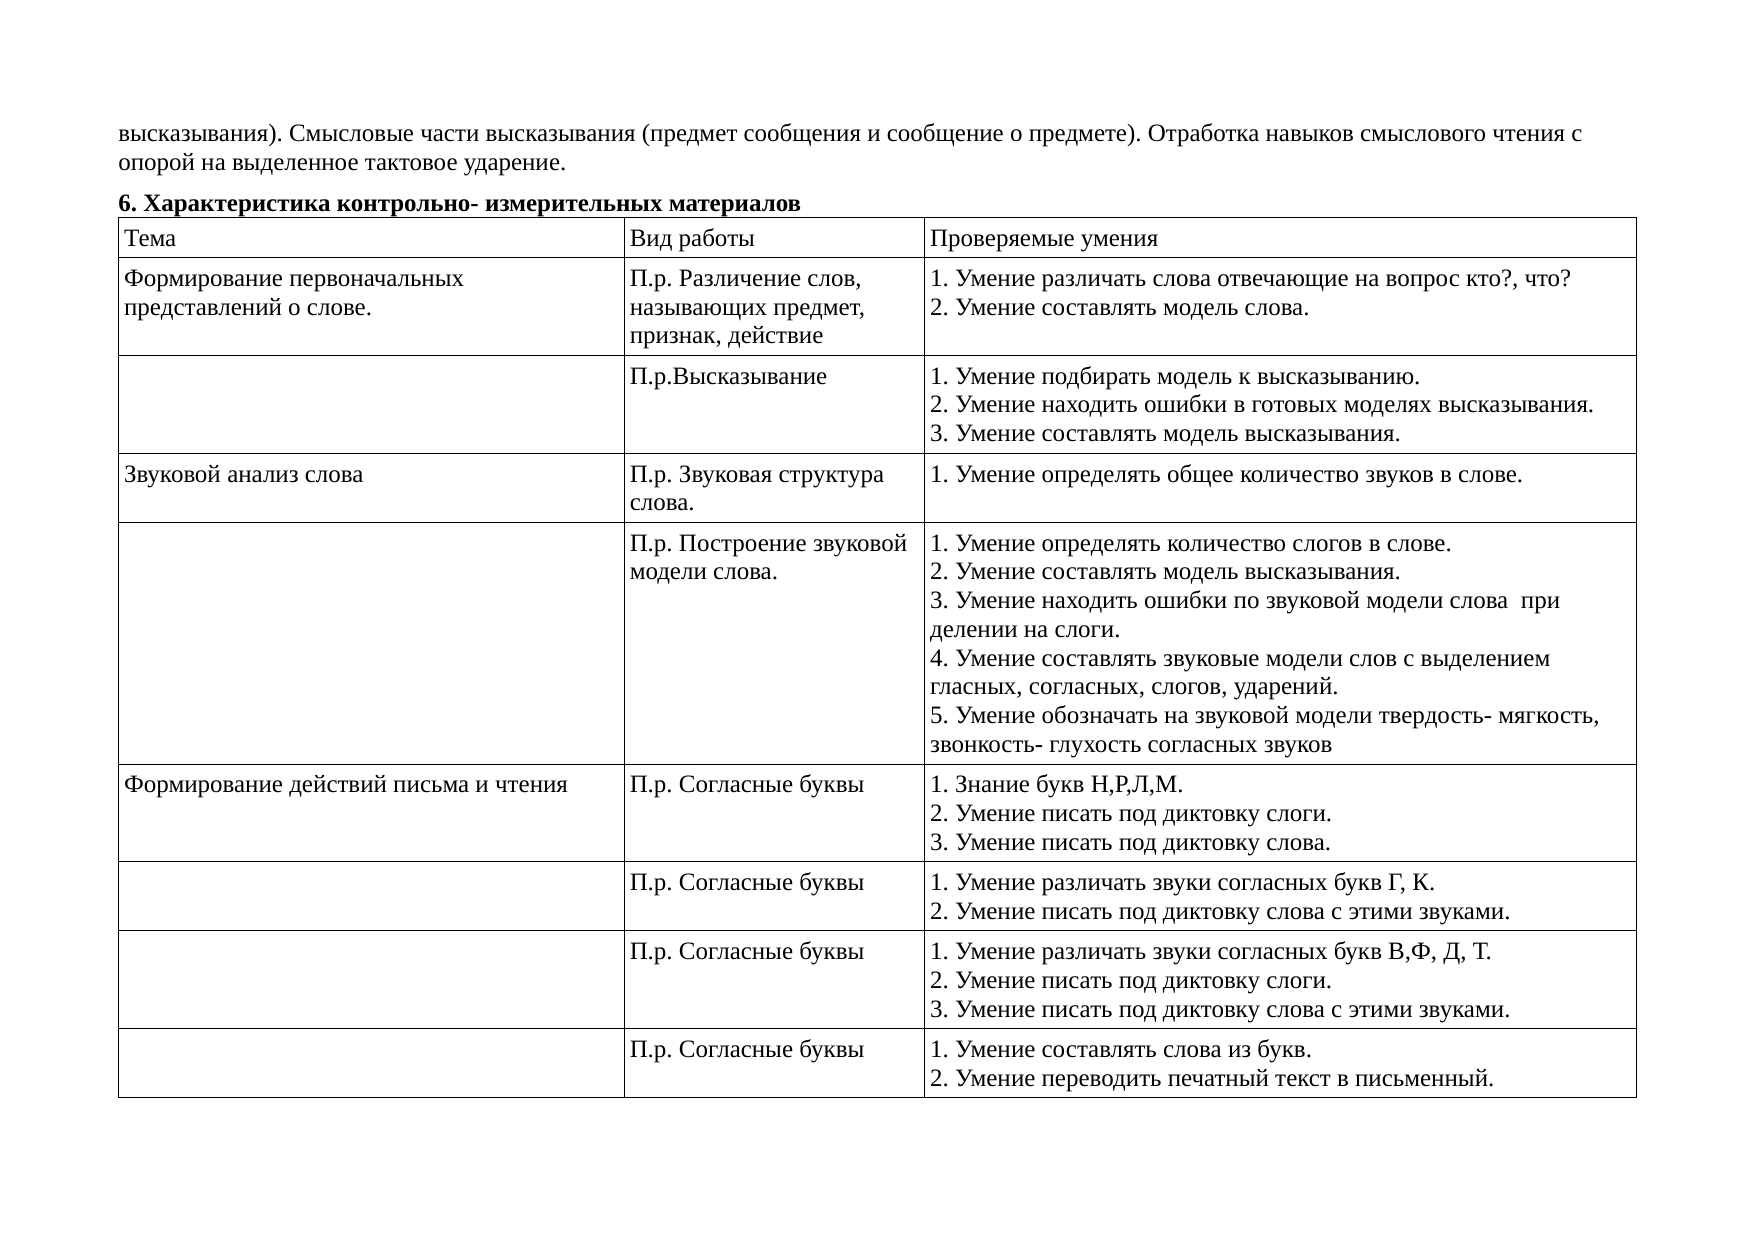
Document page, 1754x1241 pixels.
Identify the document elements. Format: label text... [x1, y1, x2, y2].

table_cell П.р. Построение звуковой модели слова. [625, 523, 924, 763]
table_cell Звуковой анализ слова [119, 454, 624, 522]
table_cell 1. Умение различать звуки согласных букв В,Ф, Д, Т. 2. Умение писать под диктовку слоги. 3. Умение писать под диктовку слова с этими звуками. [925, 931, 1636, 1028]
table_cell Формирование первоначальных представлений о слове. [119, 258, 624, 355]
table_cell [119, 1029, 624, 1097]
text 6. Характеристика контрольно- измерительных материалов [118, 188, 1636, 217]
table_cell 1. Умение составлять слова из букв. 2. Умение переводить печатный текст в письменный. [925, 1029, 1636, 1097]
table_cell 1. Знание букв Н,Р,Л,М. 2. Умение писать под диктовку слоги. 3. Умение писать под диктовку слова. [925, 765, 1636, 861]
table_cell 1. Умение определять количество слогов в слове. 2. Умение составлять модель высказывания. 3. Умение находить ошибки по звуковой модели слова при делении на слоги. 4. Умение составлять звуковые модели слов с выделением гласных, согласных, слогов, ударений. 5. Умение обозначать на звуковой модели твердость- мягкость, звонкость- глухость согласных звуков [925, 523, 1636, 763]
table_cell [119, 356, 624, 453]
table_cell [119, 931, 624, 1028]
table_cell [119, 523, 624, 763]
table_cell 1. Умение различать слова отвечающие на вопрос кто?, что? 2. Умение составлять модель слова. [925, 258, 1636, 355]
table_cell Формирование действий письма и чтения [119, 765, 624, 861]
table_cell [119, 862, 624, 930]
table_cell 1. Умение различать звуки согласных букв Г, К. 2. Умение писать под диктовку слова с этими звуками. [925, 862, 1636, 930]
table_cell 1. Умение определять общее количество звуков в слове. [925, 454, 1636, 522]
table_header Проверяемые умения [925, 218, 1636, 257]
text высказывания). Смысловые части высказывания (предмет сообщения и сообщение о предмете). Отработка навыков смыслового чтения с опорой на выделенное тактовое ударение. [118, 118, 1636, 176]
table_cell П.р. Согласные буквы [625, 862, 924, 930]
table_cell П.р. Согласные буквы [625, 1029, 924, 1097]
table_header Тема [119, 218, 624, 257]
table_cell П.р. Согласные буквы [625, 931, 924, 1028]
table_cell П.р. Звуковая структура слова. [625, 454, 924, 522]
table_cell 1. Умение подбирать модель к высказыванию. 2. Умение находить ошибки в готовых моделях высказывания. 3. Умение составлять модель высказывания. [925, 356, 1636, 453]
table_cell П.р. Согласные буквы [625, 765, 924, 861]
table_header Вид работы [625, 218, 924, 257]
table_cell П.р. Различение слов, называющих предмет, признак, действие [625, 258, 924, 355]
table_cell П.р.Высказывание [625, 356, 924, 453]
